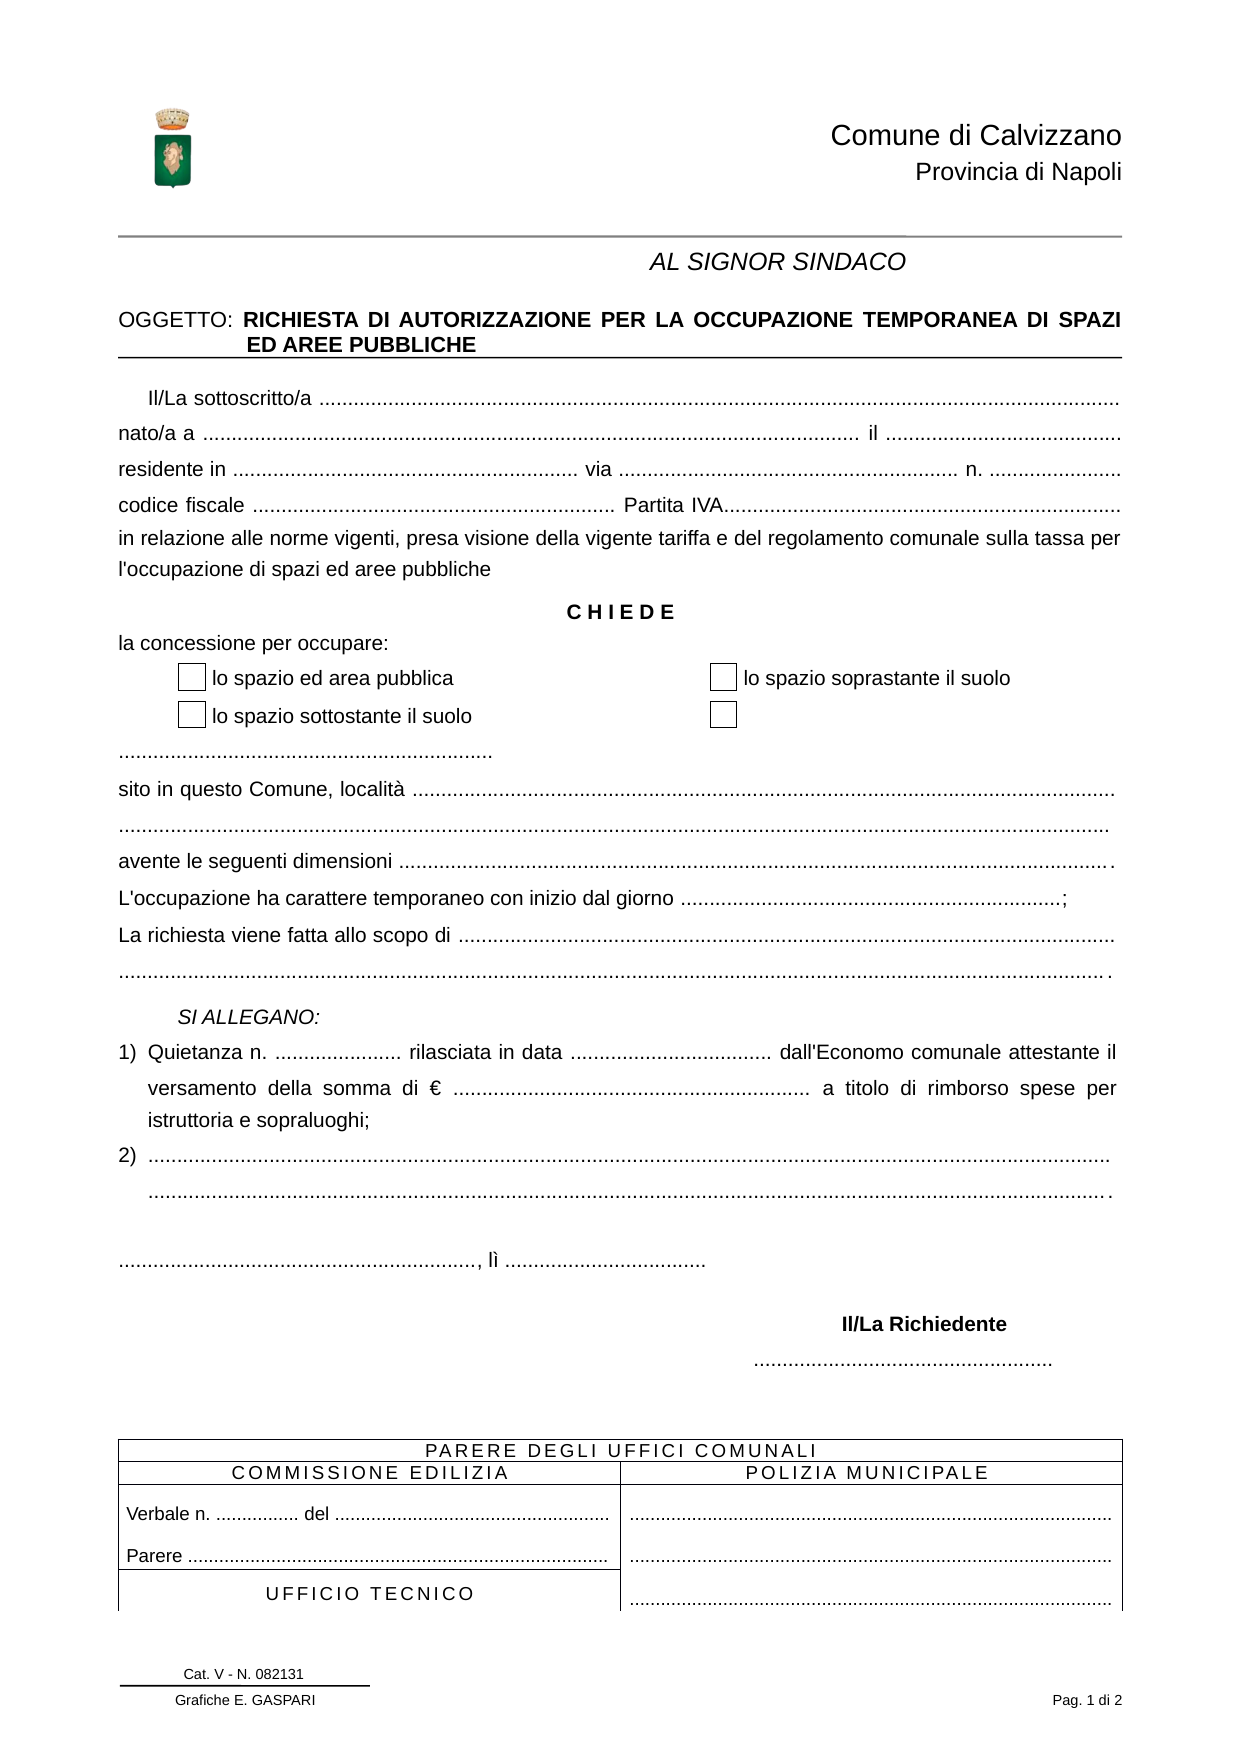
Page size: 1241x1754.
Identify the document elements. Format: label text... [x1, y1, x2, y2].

table_cell Verbale n. ................ del ..................................................... [119, 1485, 620, 1527]
subtitle C H I E D E [118, 600, 1122, 624]
table_cell POLIZIA MUNICIPALE [621, 1462, 1122, 1484]
text la concessione per occupare: [118, 631, 1117, 655]
table_cell COMMISSIONE EDILIZIA [119, 1462, 620, 1484]
text OGGETTO: RICHIESTA DI AUTORIZZAZIONE PER LA OCCUPAZIONE TEMPORANEA DI SPAZI ED AREE PUBBLICHE [118, 307, 1122, 356]
text lo spazio sottostante il suolo ................................................................. [118, 700, 1117, 764]
table_header PARERE DEGLI UFFICI COMUNALI [119, 1440, 1122, 1461]
list Quietanza n. ...................... rilasciata in data ................................... dall'Economo comunale attestante il versamento della somma di € .............................................................. a titolo di rimborso spese per istruttoria e sopraluoghi; [118, 1036, 1117, 1132]
text lo spazio ed area pubblica lo spazio soprastante il suolo [118, 662, 1117, 691]
text Provincia di Napoli [224, 157, 1122, 185]
table_cell Parere ................................................................................. [119, 1527, 620, 1569]
text sito in questo Comune, località .......................................................................................................................... ............................................................................................................................................................................ avente le seguenti dimensioni ............................................................................................................................ [118, 773, 1117, 873]
text L'occupazione ha carattere temporaneo con inizio dal giorno ..................................................................; [118, 882, 1117, 911]
picture [122, 87, 224, 219]
table_cell ............................................................................................. [621, 1485, 1122, 1527]
text AL SIGNOR SINDACO [650, 247, 1122, 276]
text La richiesta viene fatta allo scopo di .................................................................................................................. ............................................................................................................................................................................ [118, 919, 1117, 984]
table_cell ............................................................................................. [621, 1569, 1122, 1611]
subtitle Il/La Richiedente [842, 1312, 1117, 1336]
text SI ALLEGANO: [118, 1005, 1117, 1029]
table_cell UFFICIO TECNICO [119, 1570, 620, 1611]
text Il/La sottoscritto/a ........................................................................................................................................... nato/a a .................................................................................................................. il ......................................... residente in ............................................................ via ........................................................... n. ....................... codice fiscale ............................................................... Partita IVA..................................................................... in relazione alle norme vigenti, presa visione della vigente tariffa e del regolamento comunale sulla tassa per l'occupazione di spazi ed aree pubbliche [118, 382, 1122, 580]
list ....................................................................................................................................................................... ....................................................................................................................................................................... [118, 1139, 1117, 1204]
text Comune di Calvizzano [224, 118, 1122, 152]
table_cell ............................................................................................. [621, 1527, 1122, 1569]
text .............................................................., lì ................................... [118, 1244, 1117, 1272]
text .................................................... [753, 1343, 1117, 1372]
